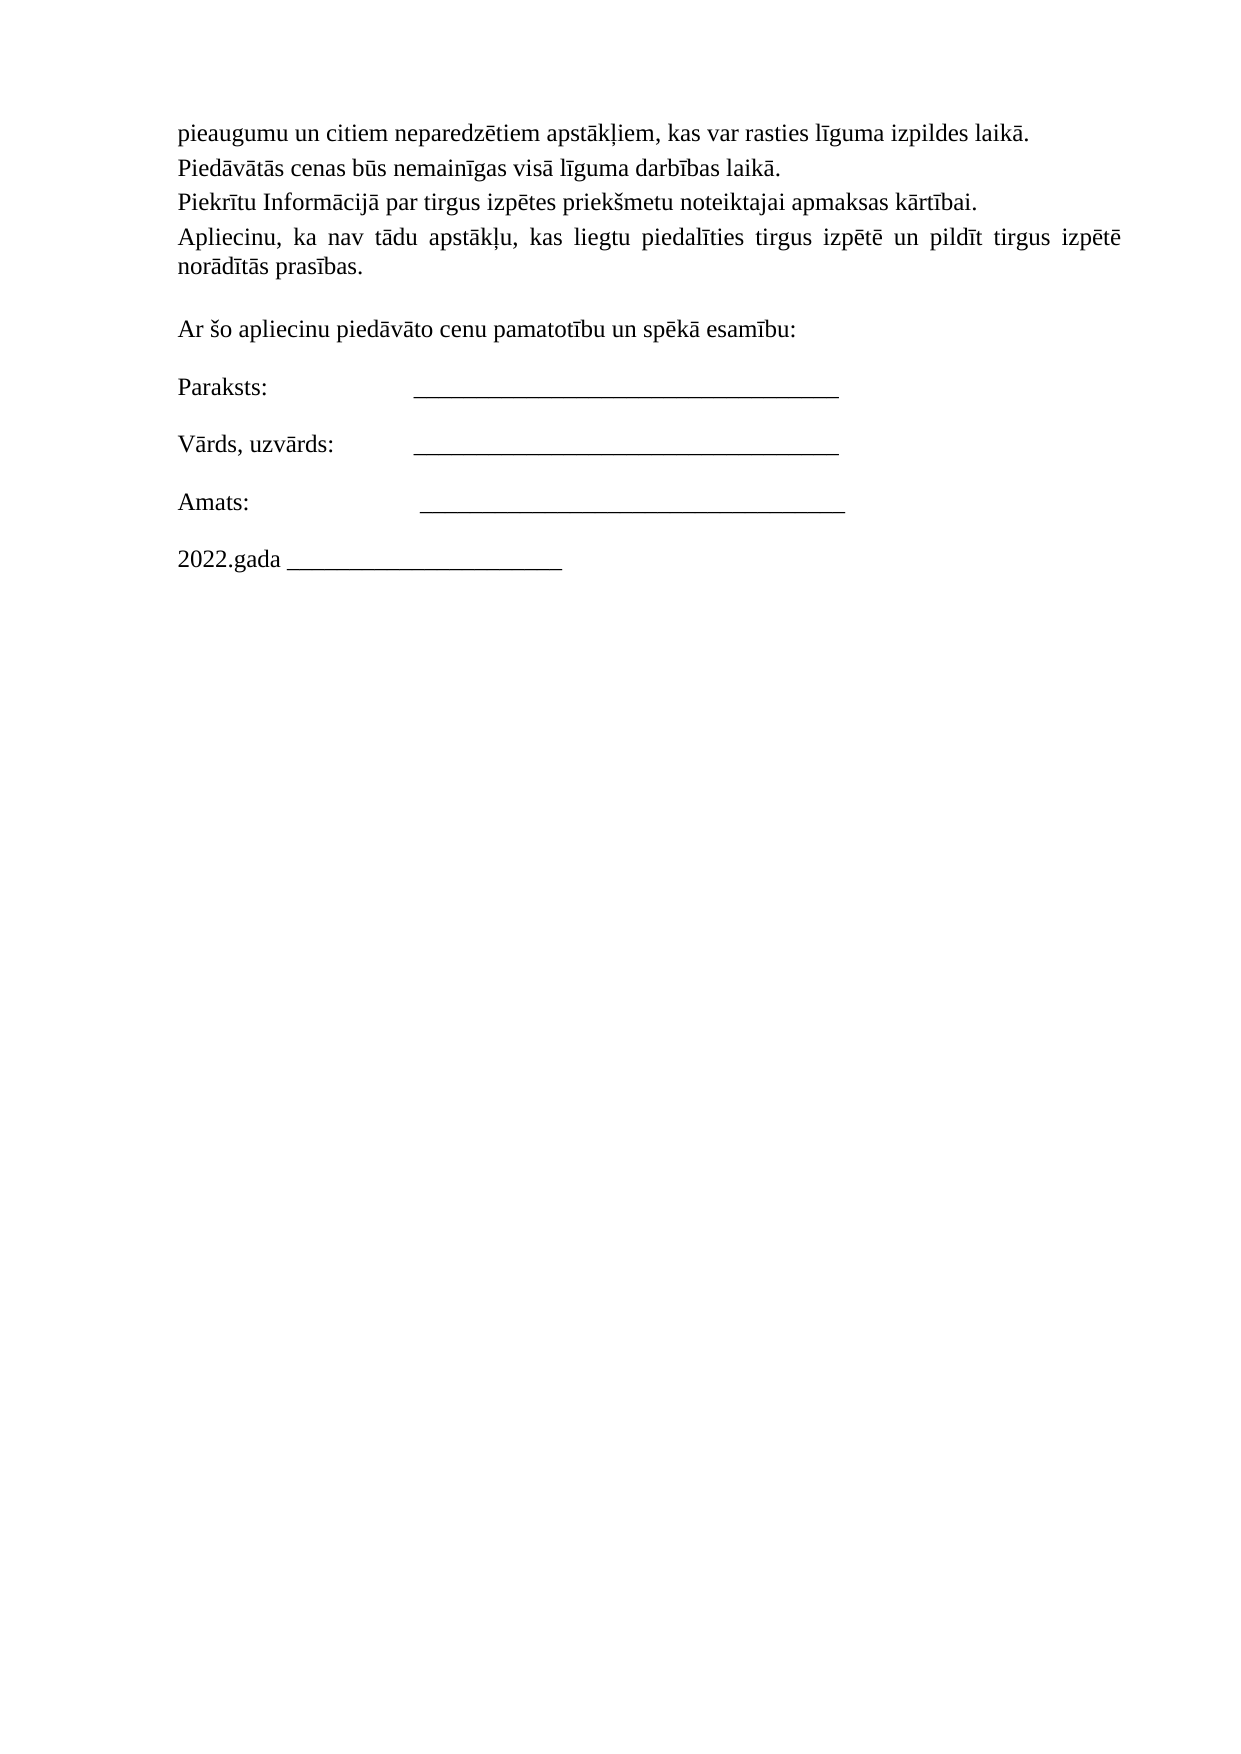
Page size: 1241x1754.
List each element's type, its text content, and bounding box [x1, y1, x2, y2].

text Vārds, uzvārds: __________________________________ [177, 429, 1122, 458]
text 2022.gada ______________________ [177, 544, 1122, 573]
text Piedāvātās cenas būs nemainīgas visā līguma darbības laikā. [177, 153, 1122, 182]
text Paraksts: __________________________________ [177, 372, 1122, 401]
text Ar šo apliecinu piedāvāto cenu pamatotību un spēkā esamību: [177, 314, 1122, 343]
text Amats: __________________________________ [177, 487, 1122, 516]
text pieaugumu un citiem neparedzētiem apstākļiem, kas var rasties līguma izpildes laikā. [177, 118, 1122, 147]
text Apliecinu, ka nav tādu apstākļu, kas liegtu piedalīties tirgus izpētē un pildīt tirgus izpētē norādītās prasības. [177, 222, 1122, 280]
text Piekrītu Informācijā par tirgus izpētes priekšmetu noteiktajai apmaksas kārtībai. [177, 187, 1122, 216]
